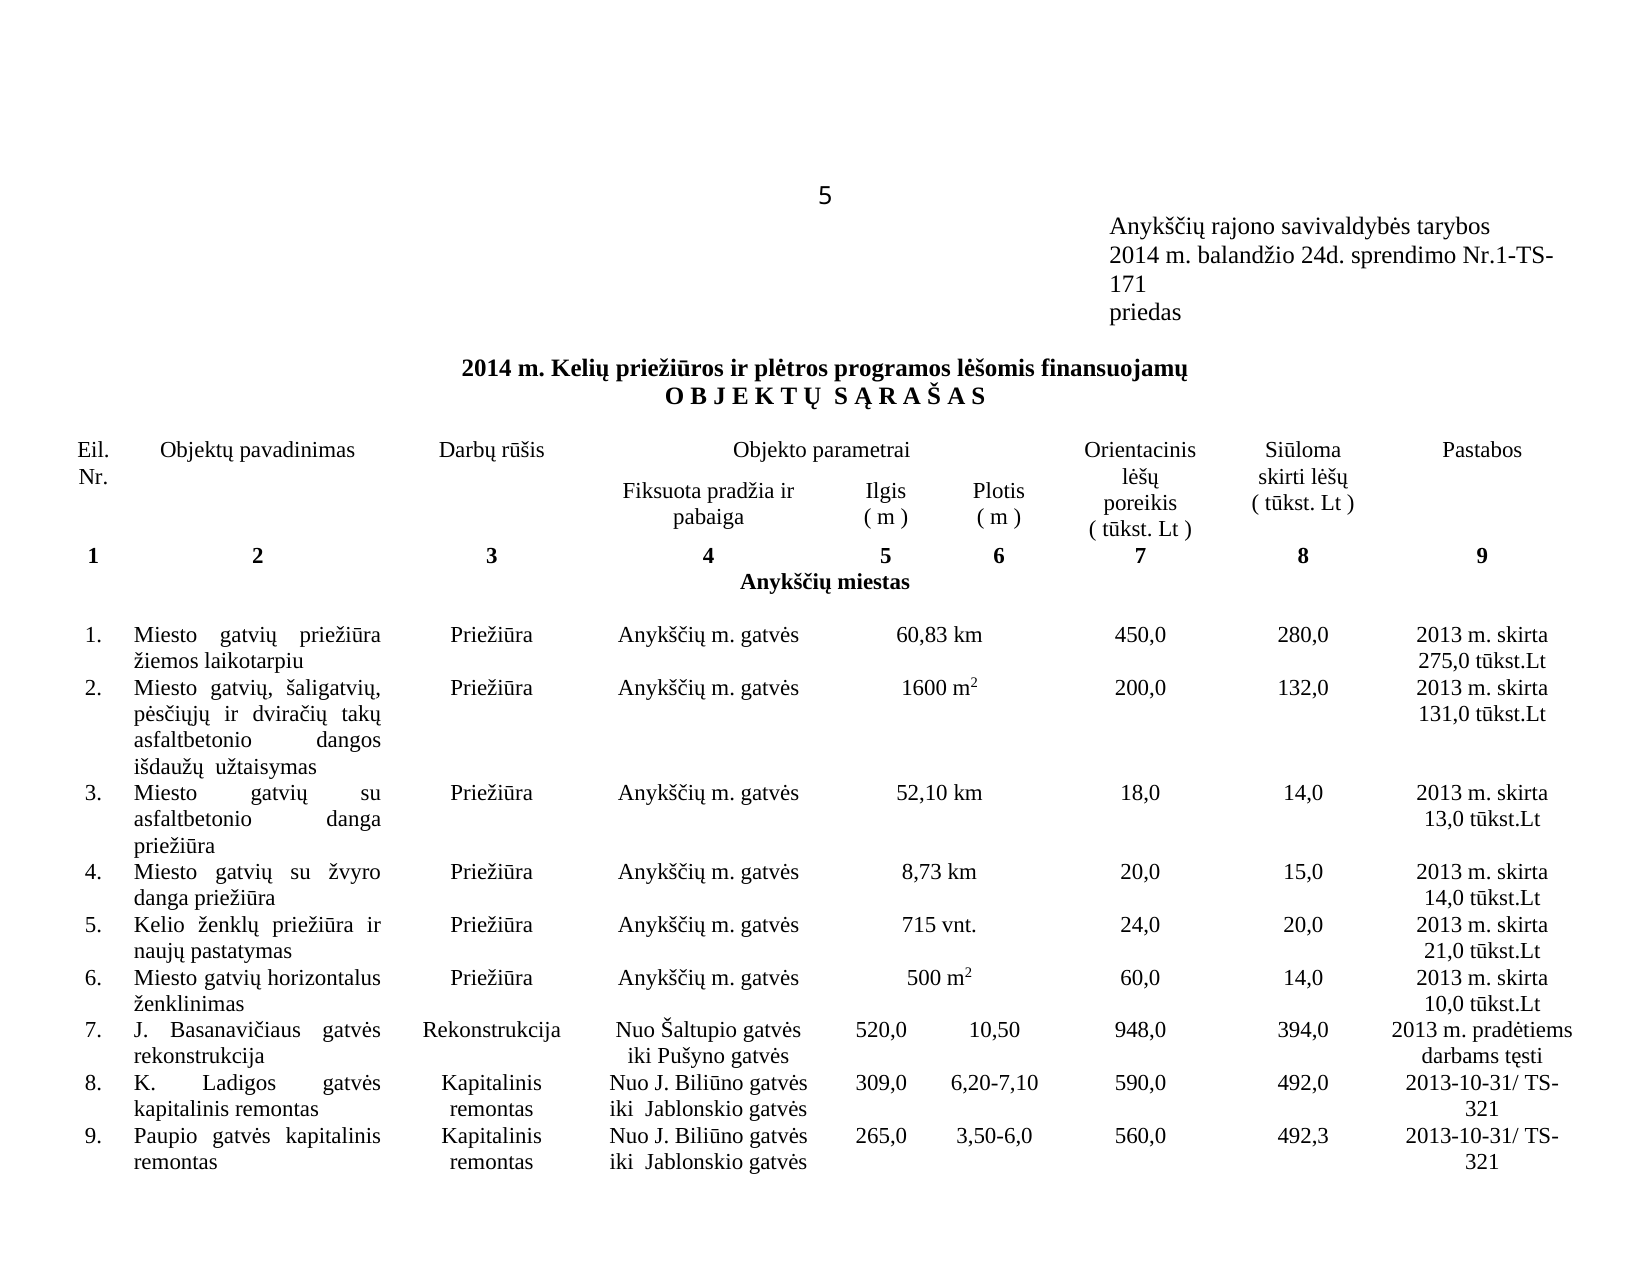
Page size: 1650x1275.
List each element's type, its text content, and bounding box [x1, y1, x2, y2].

table_cell 450,0 [1053, 621, 1228, 674]
table_cell 4 [591, 542, 826, 568]
table_cell 309,0 [826, 1069, 936, 1122]
table_header Objekto parametrai [591, 436, 1052, 477]
table_cell 2013-10-31/ TS-321 [1378, 1069, 1586, 1122]
table_cell Anykščių m. gatvės [591, 674, 826, 779]
table_cell 4. [64, 858, 122, 911]
table_cell Priežiūra [393, 674, 591, 779]
table_cell J. Basanavičiaus gatvės rekonstrukcija [123, 1016, 392, 1069]
table_cell 3. [64, 779, 122, 858]
table_cell 1. [64, 621, 122, 674]
table_cell K. Ladigos gatvės kapitalinis remontas [123, 1069, 392, 1122]
table_cell 2013 m. skirta 131,0 tūkst.Lt [1378, 674, 1586, 779]
table_cell Miesto gatvių su žvyro danga priežiūra [123, 858, 392, 911]
table_cell 520,0 [826, 1016, 936, 1069]
table_cell 2. [64, 674, 122, 779]
table_cell Priežiūra [393, 779, 591, 858]
table_cell 2013 m. skirta 14,0 tūkst.Lt [1378, 858, 1586, 911]
table_header Orientacinis lėšų poreikis ( tūkst. Lt ) [1053, 436, 1228, 542]
table_header Siūloma skirti lėšų ( tūkst. Lt ) [1228, 436, 1378, 542]
table_cell Anykščių m. gatvės [591, 621, 826, 674]
table_cell 8,73 km [826, 858, 1052, 911]
table_cell 394,0 [1228, 1016, 1378, 1069]
table_cell 3,50-6,0 [936, 1122, 1052, 1174]
table_cell Miesto gatvių su asfaltbetonio danga priežiūra [123, 779, 392, 858]
table_cell Anykščių m. gatvės [591, 964, 826, 1016]
table_cell Priežiūra [393, 911, 591, 963]
table_cell 14,0 [1228, 964, 1378, 1016]
table_cell 9 [1378, 542, 1586, 568]
table_cell Ilgis ( m ) [826, 477, 945, 542]
table_cell Kapitalinis remontas [393, 1069, 591, 1122]
table_cell 6,20-7,10 [936, 1069, 1052, 1122]
table_cell 14,0 [1228, 779, 1378, 858]
table_cell 280,0 [1228, 621, 1378, 674]
table_cell 7 [1053, 542, 1228, 568]
table_cell 1600 m2 [826, 674, 1052, 779]
table_cell Priežiūra [393, 964, 591, 1016]
table_cell 492,0 [1228, 1069, 1378, 1122]
table_cell Miesto gatvių horizontalus ženklinimas [123, 964, 392, 1016]
table_cell Miesto gatvių priežiūra žiemos laikotarpiu [123, 621, 392, 674]
text priedas [1109, 297, 1591, 326]
table_cell 9. [64, 1122, 122, 1174]
table_cell 2013 m. skirta 275,0 tūkst.Lt [1378, 621, 1586, 674]
table_cell 2013 m. skirta 10,0 tūkst.Lt [1378, 964, 1586, 1016]
table_cell 20,0 [1053, 858, 1228, 911]
table_cell Nuo J. Biliūno gatvės iki Jablonskio gatvės [591, 1069, 826, 1122]
table_cell 1 [64, 542, 122, 568]
table_cell 560,0 [1053, 1122, 1228, 1174]
table_cell Anykščių m. gatvės [591, 911, 826, 963]
table_cell 20,0 [1228, 911, 1378, 963]
table_cell Plotis ( m ) [945, 477, 1052, 542]
table_cell Anykščių m. gatvės [591, 858, 826, 911]
table_header Objektų pavadinimas [123, 436, 392, 542]
text Anykščių rajono savivaldybės tarybos [1109, 211, 1591, 240]
table_cell 715 vnt. [826, 911, 1052, 963]
table_cell 60,83 km [826, 621, 1052, 674]
table_cell 2013 m. skirta 21,0 tūkst.Lt [1378, 911, 1586, 963]
table_cell 8. [64, 1069, 122, 1122]
table_cell Nuo J. Biliūno gatvės iki Jablonskio gatvės [591, 1122, 826, 1174]
table_cell 52,10 km [826, 779, 1052, 858]
table_cell 2013 m. pradėtiems darbams tęsti [1378, 1016, 1586, 1069]
table_cell Priežiūra [393, 858, 591, 911]
table_cell 500 m2 [826, 964, 1052, 1016]
table_cell Paupio gatvės kapitalinis remontas [123, 1122, 392, 1174]
table_cell 2 [123, 542, 392, 568]
table_cell 10,50 [936, 1016, 1052, 1069]
table_cell 2013-10-31/ TS-321 [1378, 1122, 1586, 1174]
table_cell 60,0 [1053, 964, 1228, 1016]
table_cell Kelio ženklų priežiūra ir naujų pastatymas [123, 911, 392, 963]
text 2014 m. Kelių priežiūros ir plėtros programos lėšomis finansuojamų [59, 353, 1591, 381]
table_cell Rekonstrukcija [393, 1016, 591, 1069]
table_cell 200,0 [1053, 674, 1228, 779]
table_cell 18,0 [1053, 779, 1228, 858]
table_cell Nuo Šaltupio gatvės iki Pušyno gatvės [591, 1016, 826, 1069]
table_header Darbų rūšis [393, 436, 591, 542]
table_cell 3 [393, 542, 591, 568]
table_cell 6 [945, 542, 1052, 568]
table_cell 7. [64, 1016, 122, 1069]
table_cell Anykščių miestas [64, 568, 1586, 621]
table_cell Miesto gatvių, šaligatvių, pėsčiųjų ir dviračių takų asfaltbetonio dangos išdaužų užtaisymas [123, 674, 392, 779]
table_cell 5 [826, 542, 945, 568]
text O B J E K T Ų S Ą R A Š A S [59, 381, 1591, 410]
table_cell Anykščių m. gatvės [591, 779, 826, 858]
table_cell Kapitalinis remontas [393, 1122, 591, 1174]
table_cell Priežiūra [393, 621, 591, 674]
table_cell 8 [1228, 542, 1378, 568]
table_cell Fiksuota pradžia ir pabaiga [591, 477, 826, 542]
table_cell 6. [64, 964, 122, 1016]
table_cell 590,0 [1053, 1069, 1228, 1122]
table_cell 2013 m. skirta 13,0 tūkst.Lt [1378, 779, 1586, 858]
table_cell 24,0 [1053, 911, 1228, 963]
text 2014 m. balandžio 24d. sprendimo Nr.1-TS-171 [1109, 240, 1591, 297]
table_cell 5. [64, 911, 122, 963]
table_cell 265,0 [826, 1122, 936, 1174]
table_cell 948,0 [1053, 1016, 1228, 1069]
table_header Pastabos [1378, 436, 1586, 542]
table_cell 132,0 [1228, 674, 1378, 779]
table_cell 15,0 [1228, 858, 1378, 911]
table_cell 492,3 [1228, 1122, 1378, 1174]
table_header Eil. Nr. [64, 436, 122, 542]
